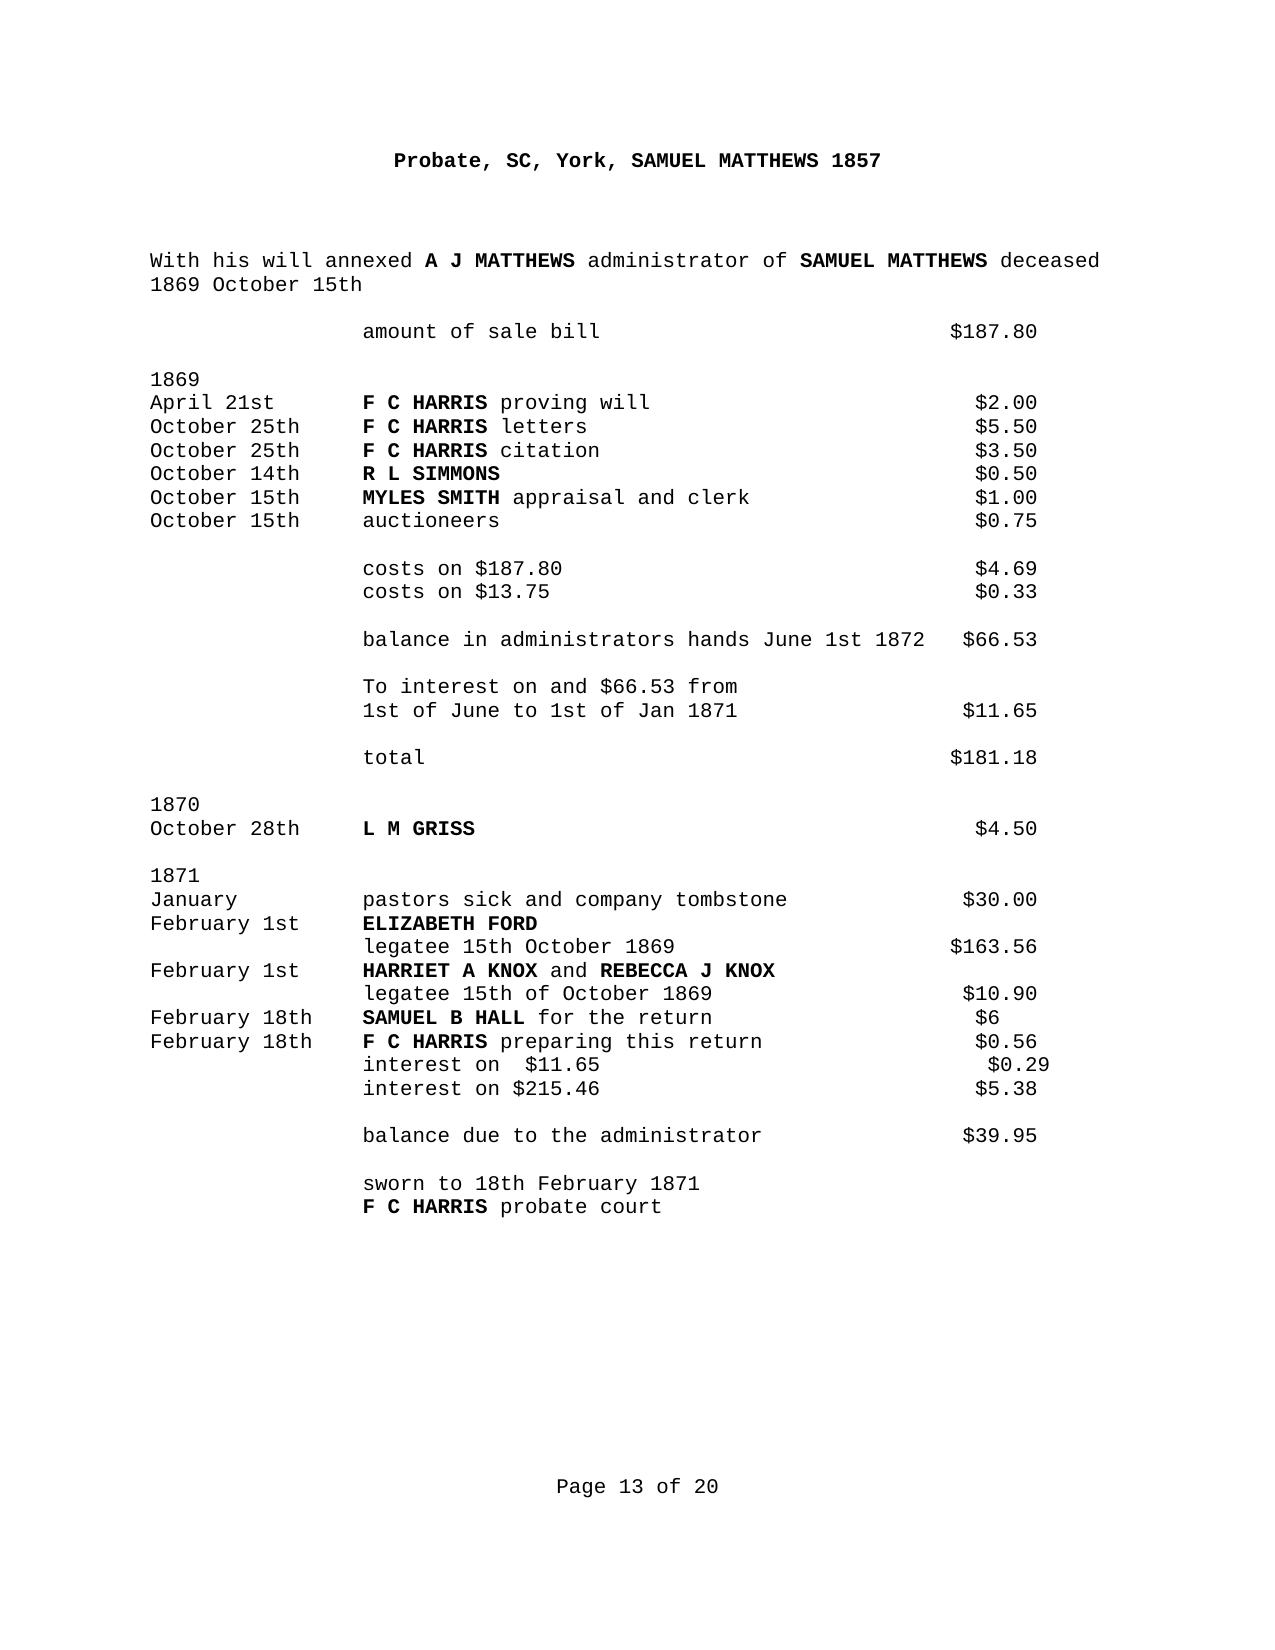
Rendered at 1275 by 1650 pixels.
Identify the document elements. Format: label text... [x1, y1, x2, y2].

text costs on $13.75 $0.33 [150, 581, 1125, 605]
text February 18th F C HARRIS preparing this return $0.56 [150, 1031, 1125, 1054]
text April 21st F C HARRIS proving will $2.00 [150, 392, 1125, 416]
text October 25th F C HARRIS citation $3.50 [150, 439, 1125, 463]
text February 18th SAMUEL B HALL for the return $6 [150, 1007, 1125, 1031]
text sworn to 18th February 1871 [150, 1173, 1125, 1196]
text interest on $11.65 $0.29 [150, 1054, 1125, 1078]
text legatee 15th of October 1869 $10.90 [150, 983, 1125, 1007]
text legatee 15th October 1869 $163.56 [150, 936, 1125, 960]
text 1871 [150, 865, 1125, 889]
text costs on $187.80 $4.69 [150, 558, 1125, 581]
text 1st of June to 1st of Jan 1871 $11.65 [150, 700, 1125, 723]
text interest on $215.46 $5.38 [150, 1078, 1125, 1102]
text October 15th MYLES SMITH appraisal and clerk $1.00 [150, 487, 1125, 511]
text To interest on and $66.53 from [150, 676, 1125, 700]
text total $181.18 [150, 747, 1125, 771]
text October 25th F C HARRIS letters $5.50 [150, 416, 1125, 439]
text October 14th R L SIMMONS $0.50 [150, 463, 1125, 487]
text October 15th auctioneers $0.75 [150, 511, 1125, 534]
text February 1st ELIZABETH FORD [150, 912, 1125, 936]
text balance due to the administrator $39.95 [150, 1125, 1125, 1149]
text 1869 [150, 369, 1125, 392]
text 1870 [150, 794, 1125, 818]
text January pastors sick and company tombstone $30.00 [150, 889, 1125, 912]
text amount of sale bill $187.80 [150, 321, 1125, 345]
text With his will annexed A J MATTHEWS administrator of SAMUEL MATTHEWS deceased 1869 October 15th [150, 250, 1125, 298]
text February 1st HARRIET A KNOX and REBECCA J KNOX [150, 960, 1125, 983]
text balance in administrators hands June 1st 1872 $66.53 [150, 629, 1125, 652]
text October 28th L M GRISS $4.50 [150, 818, 1125, 842]
text F C HARRIS probate court [150, 1196, 1125, 1220]
